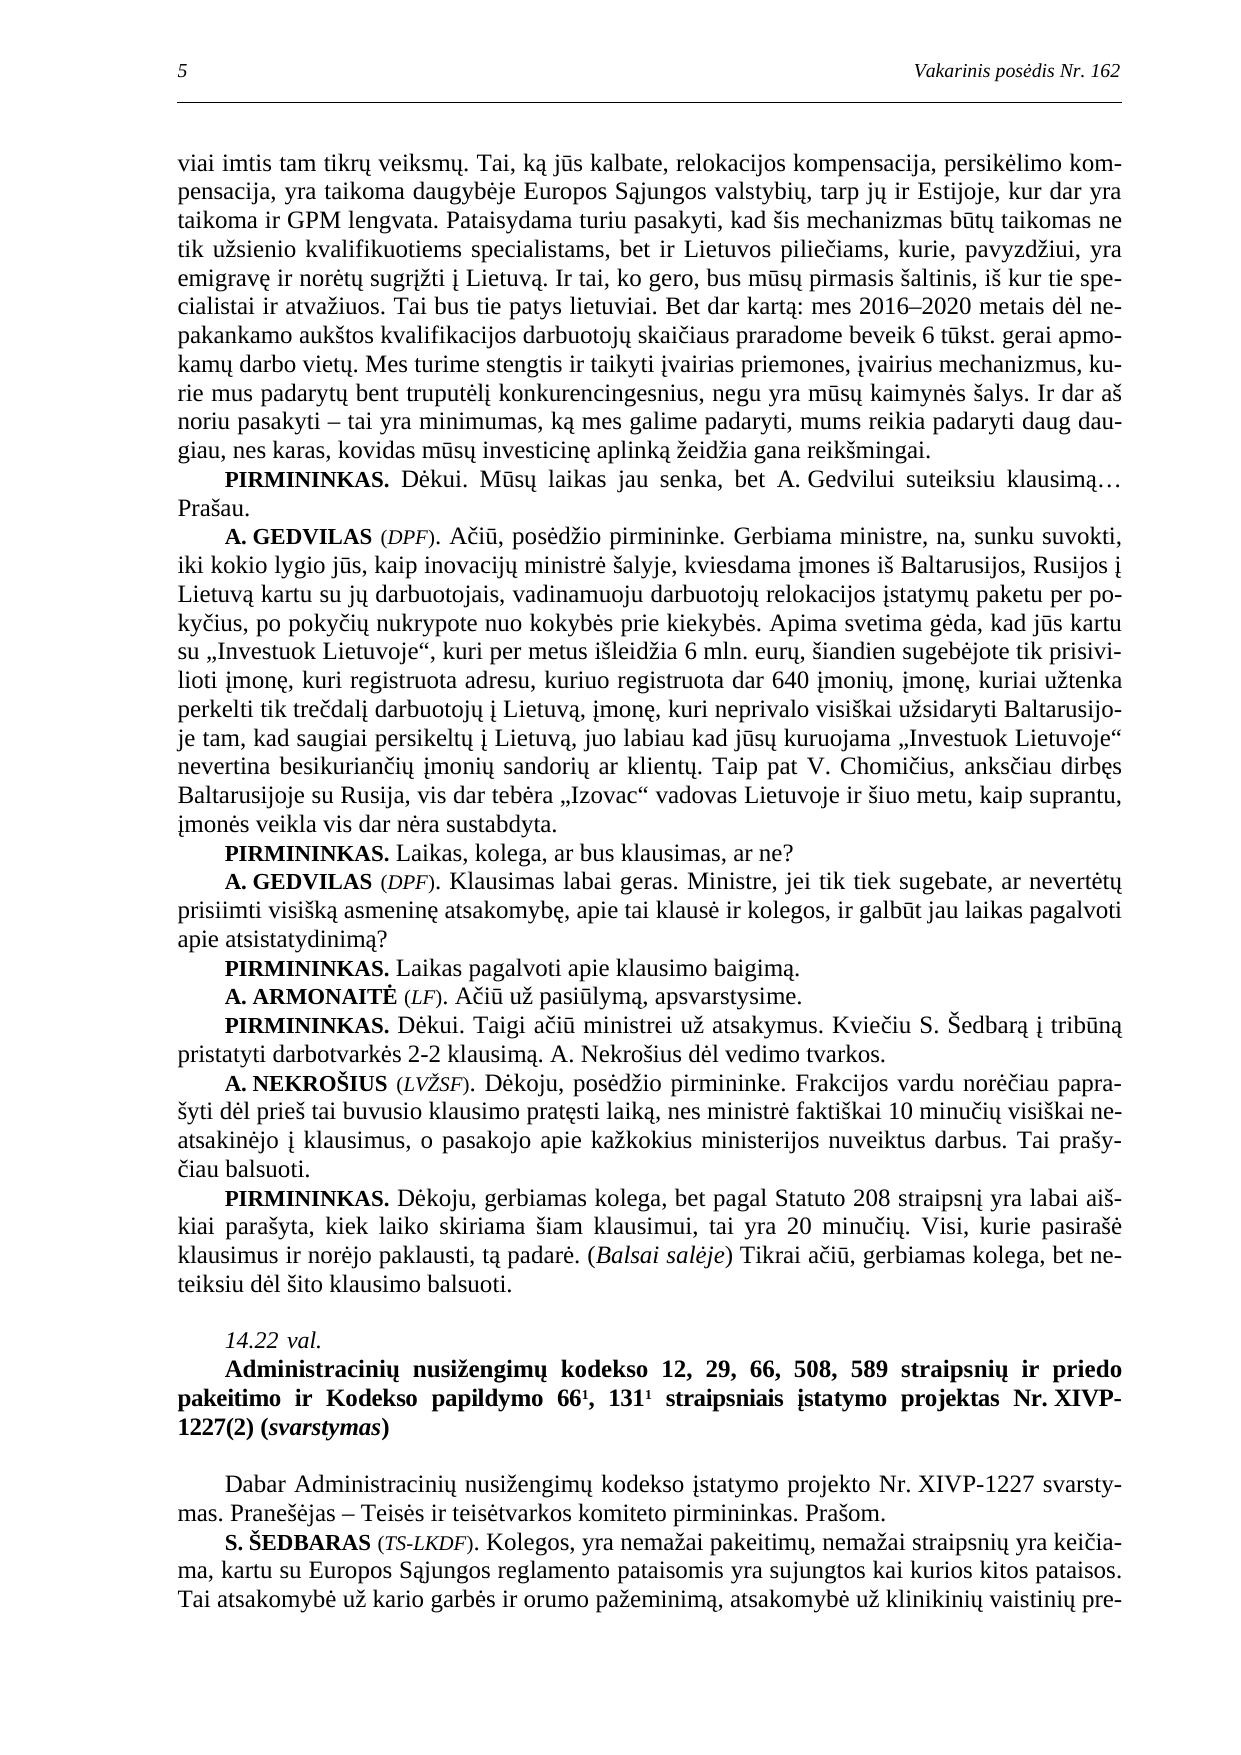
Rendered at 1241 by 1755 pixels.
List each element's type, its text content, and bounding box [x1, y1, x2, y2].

text PIRMININKAS. Lai­kas pa­gal­vo­ti apie klau­si­mo bai­gi­mą. [177, 953, 1122, 981]
text S. ŠEDBARAS (TS-LKDF). Ko­le­gos, yra ne­ma­žai pa­kei­ti­mų, ne­ma­žai straips­nių yra kei­čia­ma, kar­tu su Eu­ro­pos Są­jun­gos reg­la­men­to pa­tai­so­mis yra su­jung­tos kai ku­rios ki­tos pa­tai­sos. Tai at­sa­ko­my­bė už ka­rio gar­bės ir oru­mo pa­že­mi­ni­mą, at­sa­ko­my­bė už kli­ni­ki­nių vais­ti­nių pre­ [177, 1527, 1122, 1613]
text Ad­mi­nist­ra­ci­nių nu­si­žen­gi­mų ko­dek­so 12, 29, 66, 508, 589 straips­nių ir prie­do pakeiti­mo ir Ko­dek­so pa­pil­dy­mo 661, 1311 straips­niais įsta­ty­mo pro­jek­tas Nr. XIVP-1227(2) (svars­ty­mas) [177, 1354, 1122, 1440]
text viai im­tis tam tik­rų veiks­mų. Tai, ką jūs kal­ba­te, re­lo­ka­ci­jos kom­pen­sa­ci­ja, per­si­kė­li­mo kom­pen­sa­ci­ja, yra tai­ko­ma dau­gy­bė­je Eu­ro­pos Są­jun­gos vals­ty­bių, tarp jų ir Es­ti­jo­je, kur dar yra tai­ko­ma ir GPM leng­va­ta. Pataisydama tu­riu pa­sa­ky­ti, kad šis me­cha­niz­mas bū­tų tai­ko­mas ne tik už­sie­nio kva­li­fi­kuo­tiems spe­cia­lis­tams, bet ir Lie­tu­vos pi­lie­čiams, ku­rie, pa­vyz­džiui, yra emig­ra­vę ir no­rė­tų su­grįž­ti į Lie­tu­vą. Ir tai, ko ge­ro, bus mū­sų pir­ma­sis šal­ti­nis, iš kur tie spe­cia­lis­tai ir at­va­žiuos. Tai bus tie pa­tys lie­tu­viai. Bet dar kar­tą: mes 2016–2020 me­tais dėl ne­pa­kan­ka­mo aukš­tos kva­li­fi­ka­ci­jos dar­buo­to­jų skai­čiaus pra­ra­do­me be­veik 6 tūkst. ge­rai ap­mo­ka­mų dar­bo vie­tų. Mes tu­ri­me steng­tis ir tai­ky­ti įvai­rias prie­mo­nes, įvai­rius me­cha­niz­mus, ku­rie mus pa­da­ry­tų bent tru­pu­tė­lį kon­ku­ren­cin­ges­nius, ne­gu yra mū­sų kai­my­nės ša­lys. Ir dar aš no­riu pa­sa­ky­ti – tai yra mi­ni­mu­mas, ką mes ga­li­me pa­da­ry­ti, mums rei­kia pa­da­ry­ti daug dau­giau, nes ka­ras, ko­vi­das mū­sų in­ves­ti­ci­nę ap­lin­ką žei­džia ga­na reikš­min­gai. [177, 148, 1122, 464]
text Da­bar Ad­mi­nist­ra­ci­nių nu­si­žen­gi­mų ko­dek­so įsta­ty­mo pro­jek­to Nr. XIVP-1227 svars­ty­mas. Pra­ne­šė­jas – Tei­sės ir tei­sėt­var­kos ko­mi­te­to pir­mi­nin­kas. Pra­šom. [177, 1469, 1122, 1527]
text PIRMININKAS. Dė­kui. Mū­sų lai­kas jau sen­ka, bet A. Ged­vi­lui su­teik­siu klau­si­mą… Pra­šau. [177, 464, 1122, 521]
text A. GEDVILAS (DPF). Ačiū, po­sė­džio pir­mi­nin­ke. Ger­bia­ma mi­nist­re, na, sun­ku su­vok­ti, iki ko­kio ly­gio jūs, kaip ino­va­ci­jų mi­nist­rė ša­ly­je, kvies­da­ma įmo­nes iš Bal­ta­ru­si­jos, Ru­si­jos į Lie­tu­vą kar­tu su jų dar­buo­to­jais, va­di­na­muo­ju dar­buo­to­jų re­lo­ka­ci­jos įsta­ty­mų pa­ke­tu per po­ky­čius, po po­ky­čių nu­kry­po­te nuo ko­ky­bės prie kie­ky­bės. Ap­ima sve­ti­ma gė­da, kad jūs kar­tu su „In­ves­tuok Lie­tu­vo­je“, ku­ri per me­tus iš­lei­džia 6 mln. eu­rų, šian­dien su­ge­bė­jo­te tik pri­si­vi­lio­ti įmo­nę, ku­ri re­gist­ruo­ta ad­re­su, ku­riuo re­gist­ruo­ta dar 640 įmo­nių, įmo­nę, ku­riai už­ten­ka per­kel­ti tik treč­da­lį dar­buo­to­jų į Lie­tu­vą, įmo­nę, ku­ri ne­pri­va­lo vi­siš­kai už­si­da­ry­ti Bal­ta­ru­si­jo­je tam, kad sau­giai per­si­kel­tų į Lie­tu­vą, juo la­biau kad jū­sų ku­ruo­ja­ma „In­ves­tuok Lie­tu­vo­je“ ne­ver­ti­na be­si­ku­rian­čių įmo­nių san­do­rių ar klien­tų. Taip pat V. Cho­mi­čius, anks­čiau dir­bęs Bal­ta­ru­si­jo­je su Ru­si­ja, vis dar te­bė­ra „Izo­vac“ va­do­vas Lie­tu­vo­je ir šiuo me­tu, kaip su­pran­tu, įmo­nės veik­la vis dar nė­ra su­stab­dy­ta. [177, 521, 1122, 838]
text A. GEDVILAS (DPF). Klau­si­mas la­bai ge­ras. Mi­nist­re, jei tik tiek su­ge­ba­te, ar ne­ver­tė­tų pri­si­im­ti vi­siš­ką as­me­ni­nę at­sa­ko­my­bę, apie tai klau­sė ir ko­le­gos, ir gal­būt jau lai­kas pa­gal­vo­ti apie at­si­sta­ty­di­ni­mą? [177, 866, 1122, 953]
text PIRMININKAS. Lai­kas, ko­le­ga, ar bus klau­si­mas, ar ne? [177, 838, 1122, 866]
text 14.22 val. [224, 1326, 1122, 1354]
text A. ARMONAITĖ (LF). Ačiū už pa­siū­ly­mą, ap­svars­ty­si­me. [177, 981, 1122, 1010]
text A. NEKROŠIUS (LVŽSF). Dė­ko­ju, po­sė­džio pir­mi­nin­ke. Frak­ci­jos var­du no­rė­čiau pa­pra­šy­ti dėl prieš tai bu­vu­sio klau­si­mo pra­tęs­ti lai­ką, nes mi­nist­rė fak­tiš­kai 10 mi­nu­čių vi­siš­kai ne­at­sa­ki­nė­jo į klau­si­mus, o pa­sa­ko­jo apie kaž­ko­kius mi­nis­te­ri­jos nu­veik­tus dar­bus. Tai pra­šy­čiau bal­suo­ti. [177, 1068, 1122, 1183]
text PIRMININKAS. Dė­ko­ju, ger­bia­mas ko­le­ga, bet pa­gal Sta­tu­to 208 straips­nį yra la­bai aiš­kiai pa­ra­šy­ta, kiek lai­ko ski­ria­ma šiam klau­si­mui, tai yra 20 mi­nu­čių. Vi­si, ku­rie pa­si­ra­šė klau­si­mus ir no­rė­jo pa­klaus­ti, tą pa­da­rė. (Bal­sai sa­lė­je) Tik­rai ačiū, ger­bia­mas ko­le­ga, bet ne­teik­siu dėl ši­to klau­si­mo bal­suo­ti. [177, 1183, 1122, 1298]
text PIRMININKAS. Dė­kui. Tai­gi ačiū mi­nist­rei už at­sa­ky­mus. Kvie­čiu S. Šed­ba­rą į tri­bū­ną pri­sta­ty­ti dar­bo­tvarkės 2-2 klau­si­mą. A. Ne­kro­šius dėl ve­di­mo tvar­kos. [177, 1010, 1122, 1068]
